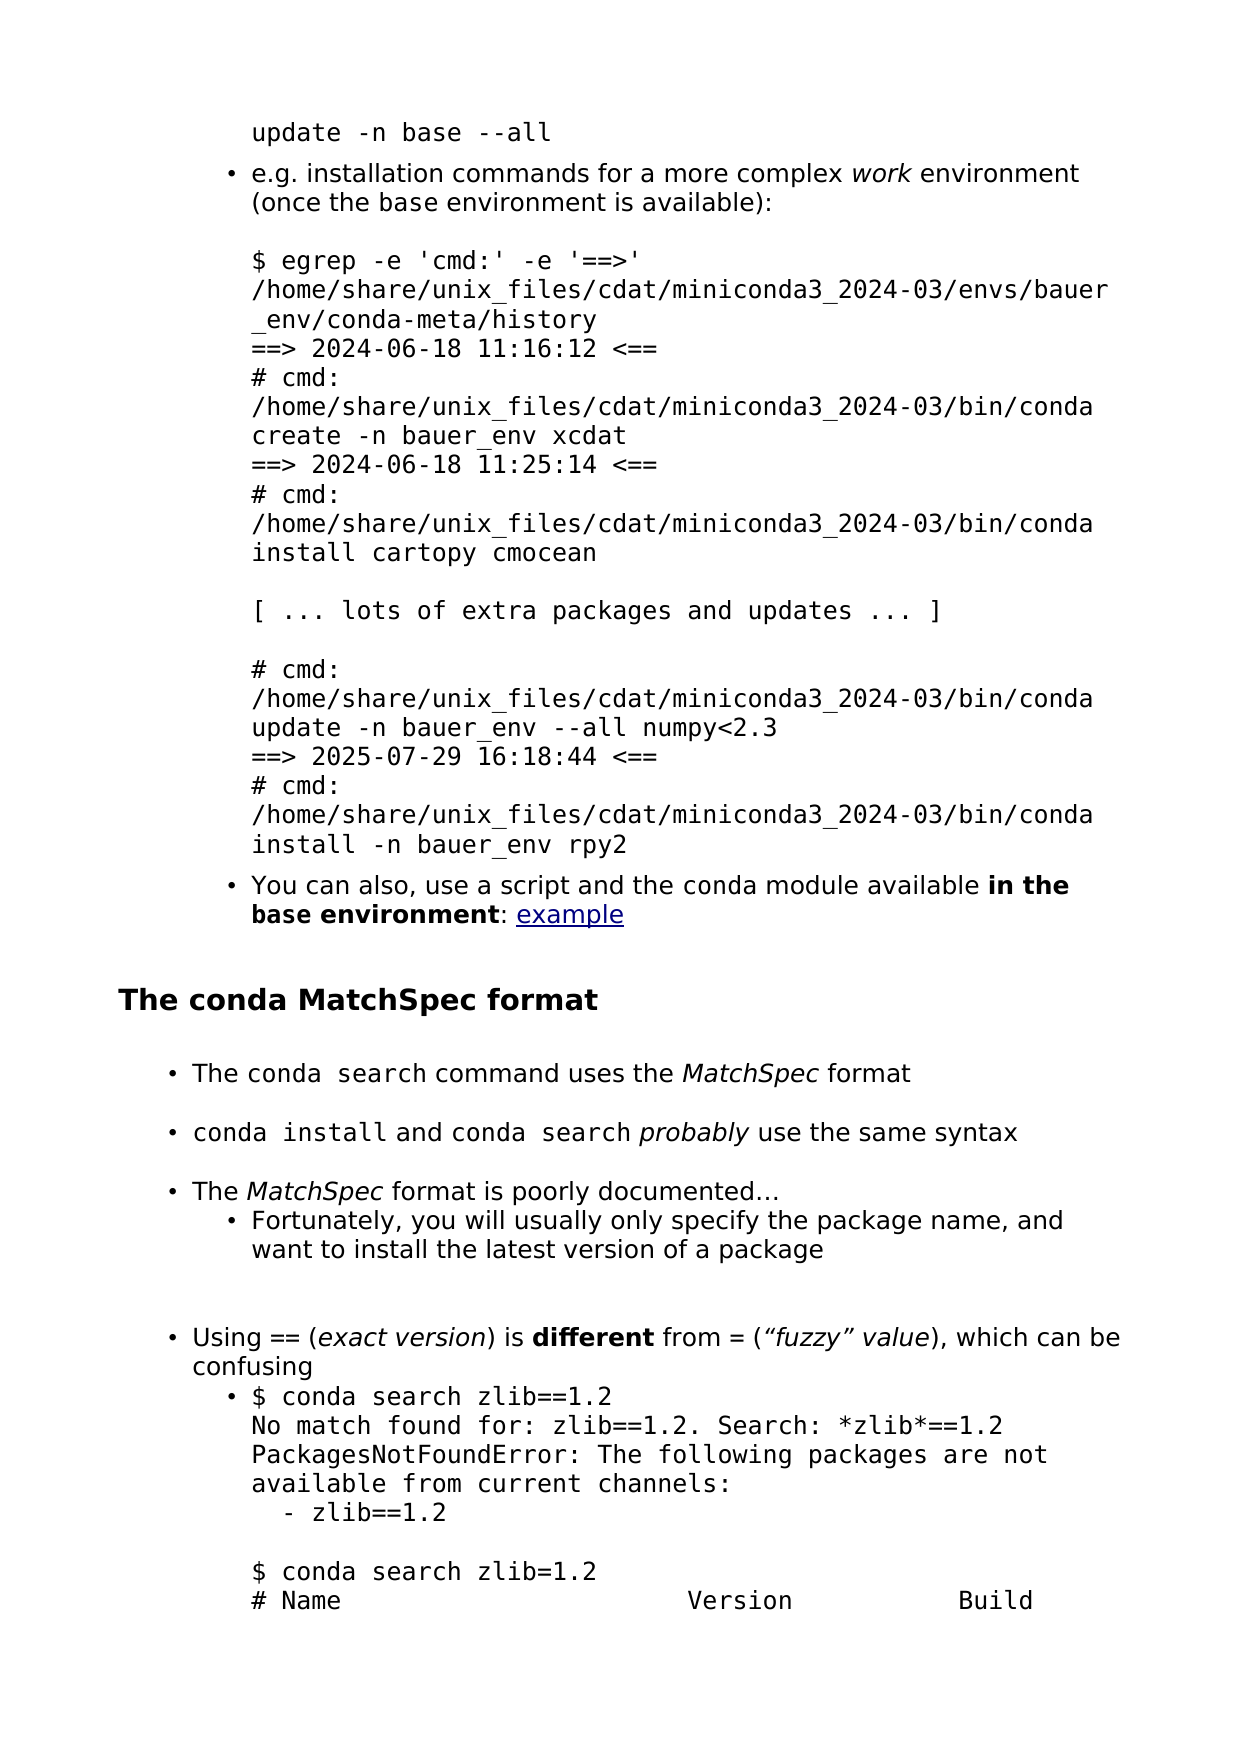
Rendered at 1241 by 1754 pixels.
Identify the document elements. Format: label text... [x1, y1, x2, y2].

list $ conda search zlib==1.2 No match found for: zlib==1.2. Search: *zlib*==1.2 PackagesNotFoundError: The following packages are not available from current channels: - zlib==1.2 $ conda search zlib=1.2 # Name Version Build [236, 1382, 1122, 1615]
list update -n base --all [236, 118, 1122, 147]
subtitle The conda MatchSpec format [118, 984, 1122, 1018]
list The MatchSpec format is poorly documented… [177, 1177, 1122, 1206]
list conda install and conda search probably use the same syntax [177, 1118, 1122, 1147]
list e.g. installation commands for a more complex work environment (once the base environment is available): [236, 159, 1122, 247]
list Fortunately, you will usually only specify the package name, and want to install the latest version of a package [236, 1206, 1122, 1264]
list You can also, use a script and the conda module available in the base environment: example [236, 871, 1122, 929]
list $ egrep -e 'cmd:' -e '==>' /home/share/unix_files/cdat/miniconda3_2024-03/envs/bauer_env/conda-meta/history ==> 2024-06-18 11:16:12 <== # cmd: /home/share/unix_files/cdat/miniconda3_2024-03/bin/conda create -n bauer_env xcdat ==> 2024-06-18 11:25:14 <== # cmd: /home/share/unix_files/cdat/miniconda3_2024-03/bin/conda install cartopy cmocean [ ... lots of extra packages and updates ... ] # cmd: /home/share/unix_files/cdat/miniconda3_2024-03/bin/conda update -n bauer_env --all numpy<2.3 ==> 2025-07-29 16:18:44 <== # cmd: /home/share/unix_files/cdat/miniconda3_2024-03/bin/conda install -n bauer_env rpy2 [236, 247, 1122, 859]
list The conda search command uses the MatchSpec format [177, 1059, 1122, 1089]
list Using == (exact version) is different from = (“fuzzy” value), which can be confusing [177, 1323, 1122, 1382]
